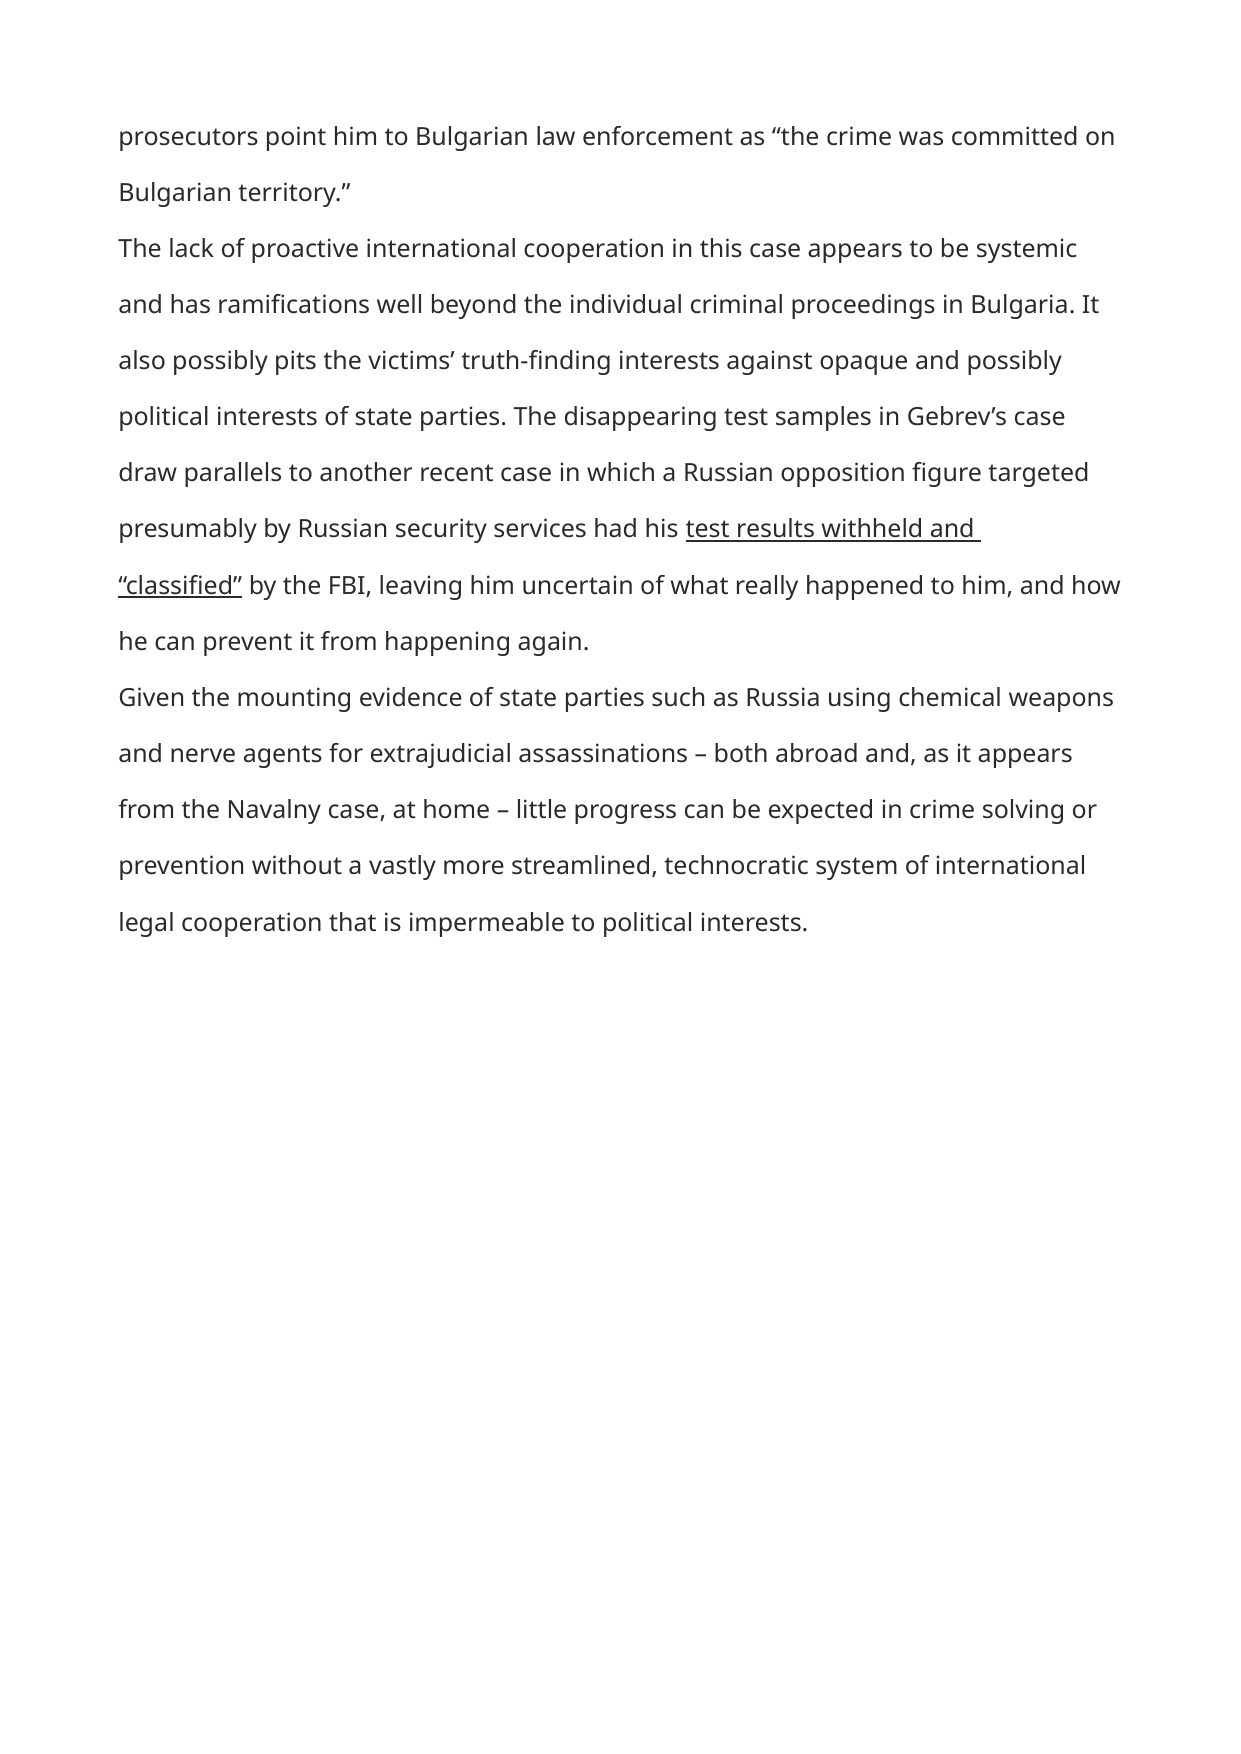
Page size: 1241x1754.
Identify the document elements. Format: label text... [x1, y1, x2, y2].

text The lack of proactive international cooperation in this case appears to be systemic and has ramifications well beyond the individual criminal proceedings in Bulgaria. It also possibly pits the victims’ truth-finding interests against opaque and possibly political interests of state parties. The disappearing test samples in Gebrev’s case draw parallels to another recent case in which a Russian opposition figure targeted presumably by Russian security services had his test results withheld and “classified” by the FBI, leaving him uncertain of what really happened to him, and how he can prevent it from happening again. [118, 230, 1122, 657]
text Given the mounting evidence of state parties such as Russia using chemical weapons and nerve agents for extrajudicial assassinations – both abroad and, as it appears from the Navalny case, at home – little progress can be expected in crime solving or prevention without a vastly more streamlined, technocratic system of international legal cooperation that is impermeable to political interests. [118, 679, 1122, 938]
text prosecutors point him to Bulgarian law enforcement as “the crime was committed on Bulgarian territory.” [118, 118, 1122, 208]
